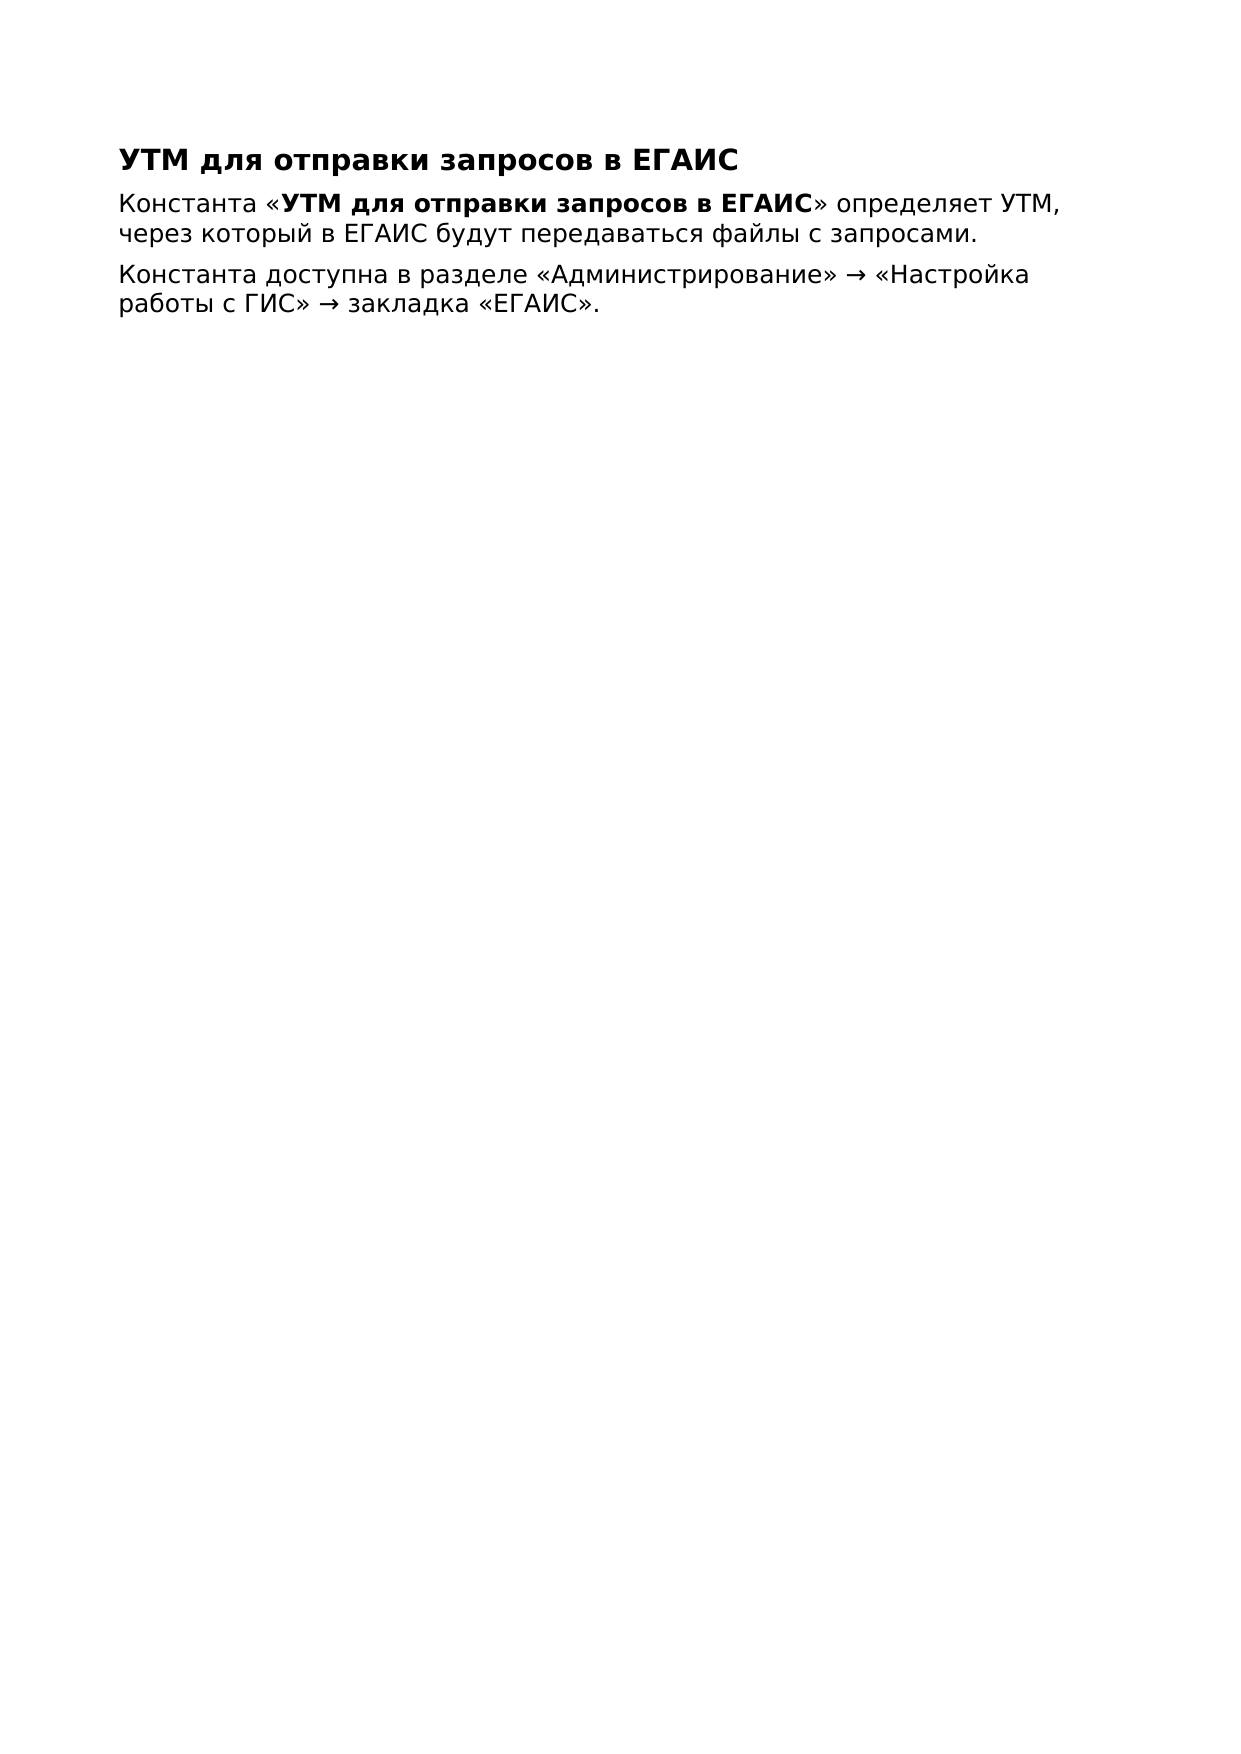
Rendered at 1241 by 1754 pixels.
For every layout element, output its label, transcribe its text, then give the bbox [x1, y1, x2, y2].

subtitle УТМ для отправки запросов в ЕГАИС [118, 143, 1122, 177]
text Константа «УТМ для отправки запросов в ЕГАИС» определяет УТМ, через который в ЕГАИС будут передаваться файлы с запросами. [118, 189, 1122, 248]
text Константа доступна в разделе «Администрирование» → «Настройка работы с ГИС» → закладка «ЕГАИС». [118, 260, 1122, 319]
